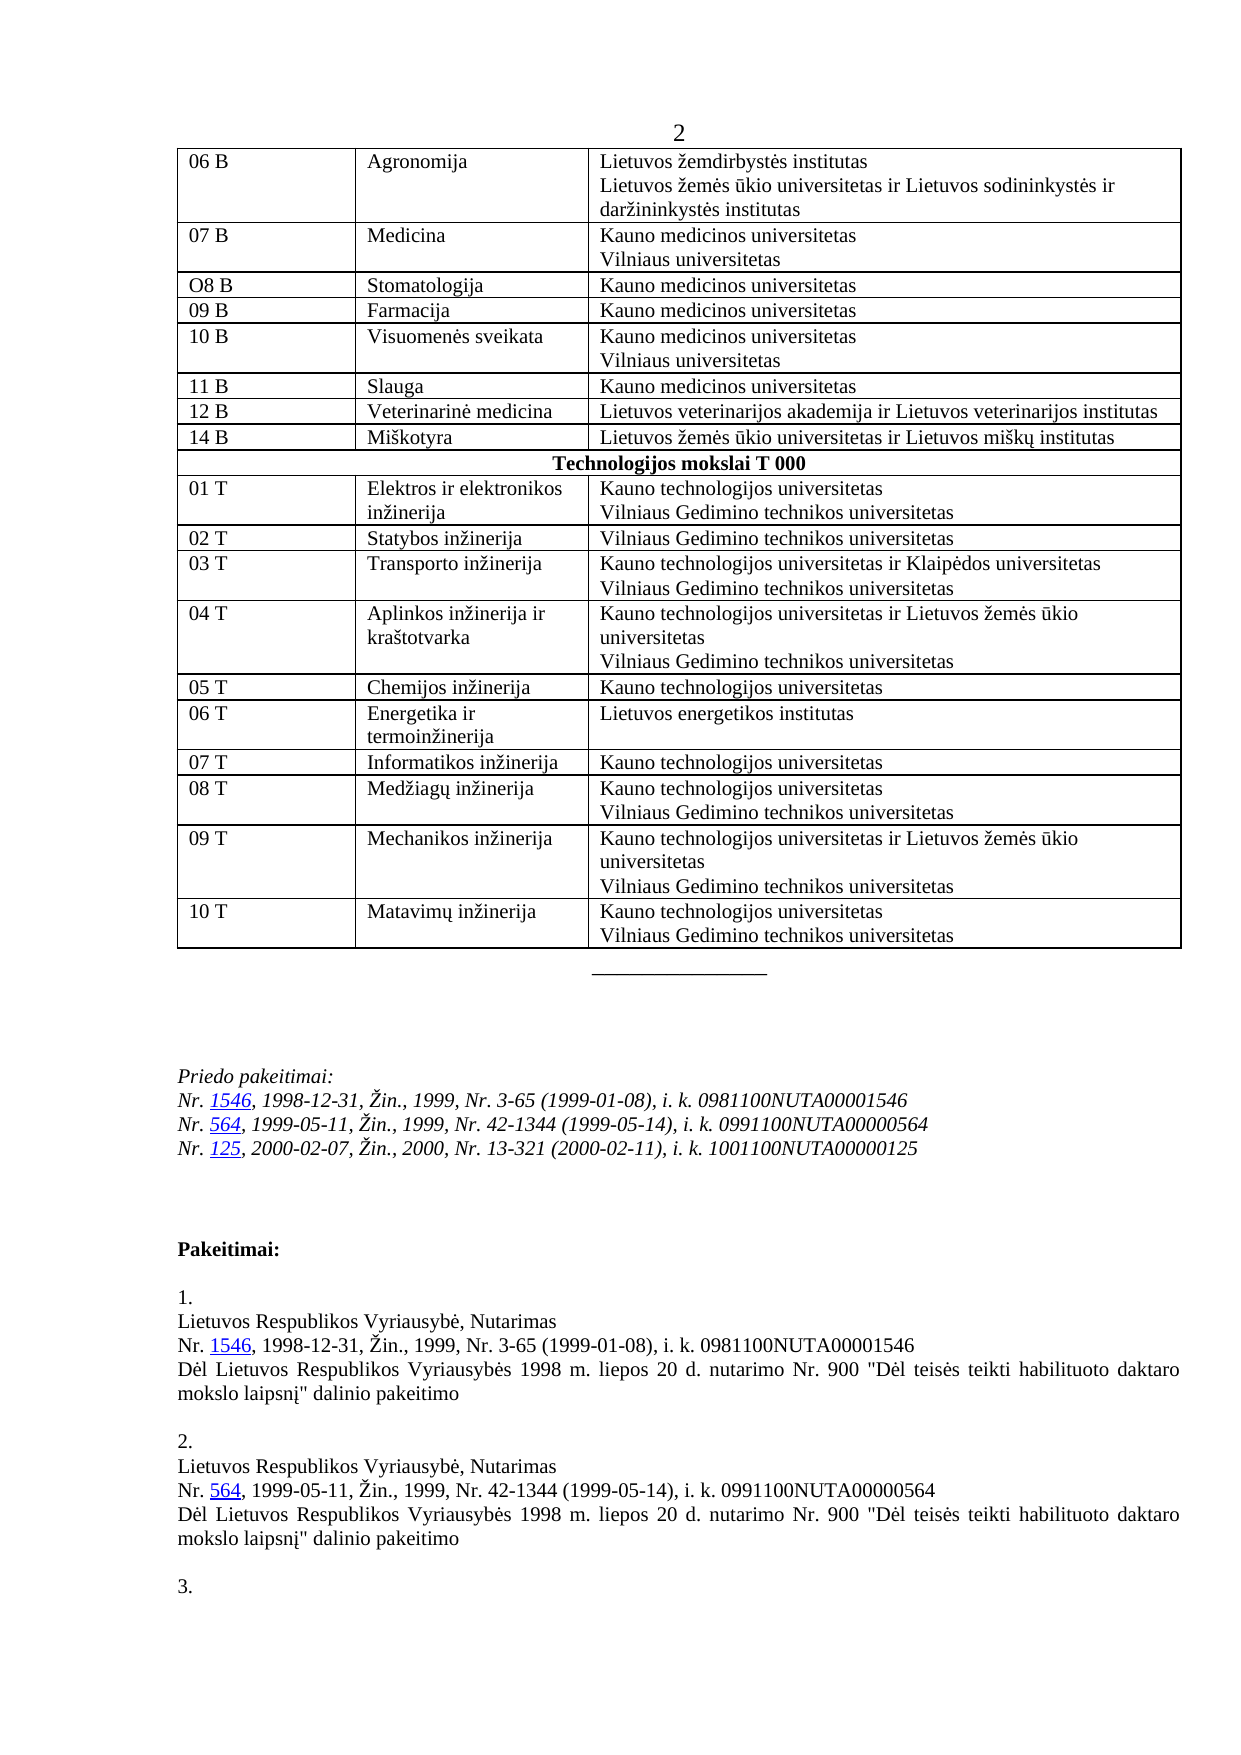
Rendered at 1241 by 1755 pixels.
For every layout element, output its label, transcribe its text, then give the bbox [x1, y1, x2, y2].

table_cell Slauga [356, 374, 588, 398]
table_cell Medicina [356, 223, 588, 271]
table_cell 07 T [178, 750, 355, 774]
text 1. [177, 1285, 1181, 1309]
table_cell Kauno technologijos universitetas Vilniaus Gedimino technikos universitetas [589, 476, 1180, 524]
table_cell Veterinarinė medicina [356, 399, 588, 423]
table_cell 07 B [178, 223, 355, 271]
table_cell Chemijos inžinerija [356, 675, 588, 699]
table_cell Kauno technologijos universitetas ir Klaipėdos universitetas Vilniaus Gedimino technikos universitetas [589, 551, 1180, 599]
table_cell Agronomija [356, 149, 588, 221]
table_cell Transporto inžinerija [356, 551, 588, 599]
text 3. [177, 1574, 1181, 1598]
table_cell 11 B [178, 374, 355, 398]
table_cell Kauno medicinos universitetas [589, 374, 1180, 398]
table_cell Miškotyra [356, 425, 588, 449]
text Dėl Lietuvos Respublikos Vyriausybės 1998 m. liepos 20 d. nutarimo Nr. 900 "Dėl teisės teikti habilituoto daktaro mokslo laipsnį" dalinio pakeitimo [177, 1502, 1181, 1550]
table_cell Energetika ir termoinžinerija [356, 701, 588, 748]
table_cell Lietuvos žemdirbystės institutas Lietuvos žemės ūkio universitetas ir Lietuvos sodininkystės ir daržininkystės institutas [589, 149, 1180, 221]
table_cell Statybos inžinerija [356, 526, 588, 550]
table_cell Kauno technologijos universitetas ir Lietuvos žemės ūkio universitetas Vilniaus Gedimino technikos universitetas [589, 601, 1180, 673]
table_cell Stomatologija [356, 273, 588, 297]
table_cell 09 T [178, 826, 355, 898]
table_cell 08 T [178, 776, 355, 824]
table_cell Kauno medicinos universitetas [589, 273, 1180, 297]
text Dėl Lietuvos Respublikos Vyriausybės 1998 m. liepos 20 d. nutarimo Nr. 900 "Dėl teisės teikti habilituoto daktaro mokslo laipsnį" dalinio pakeitimo [177, 1357, 1181, 1405]
table_cell Visuomenės sveikata [356, 324, 588, 372]
table_cell Informatikos inžinerija [356, 750, 588, 774]
text Pakeitimai: [177, 1237, 1181, 1261]
table_cell 06 T [178, 701, 355, 748]
table_cell 10 B [178, 324, 355, 372]
table_cell O8 B [178, 273, 355, 297]
text Nr. 1546, 1998-12-31, Žin., 1999, Nr. 3-65 (1999-01-08), i. k. 0981100NUTA00001546 [177, 1088, 1181, 1112]
table_cell Lietuvos veterinarijos akademija ir Lietuvos veterinarijos institutas [589, 399, 1180, 423]
table_cell Farmacija [356, 298, 588, 322]
table_cell 12 B [178, 399, 355, 423]
table_cell Kauno medicinos universitetas Vilniaus universitetas [589, 324, 1180, 372]
text ______________ [177, 949, 1181, 978]
table_cell Elektros ir elektronikos inžinerija [356, 476, 588, 524]
table_cell Kauno technologijos universitetas [589, 675, 1180, 699]
table_cell Matavimų inžinerija [356, 899, 588, 947]
text Lietuvos Respublikos Vyriausybė, Nutarimas [177, 1309, 1181, 1333]
text Nr. 125, 2000-02-07, Žin., 2000, Nr. 13-321 (2000-02-11), i. k. 1001100NUTA00000125 [177, 1136, 1181, 1160]
table_cell Medžiagų inžinerija [356, 776, 588, 824]
table_cell 01 T [178, 476, 355, 524]
table_cell 09 B [178, 298, 355, 322]
table_cell Kauno technologijos universitetas Vilniaus Gedimino technikos universitetas [589, 899, 1180, 947]
table_cell Kauno medicinos universitetas [589, 298, 1180, 322]
table_cell Lietuvos energetikos institutas [589, 701, 1180, 748]
text Nr. 564, 1999-05-11, Žin., 1999, Nr. 42-1344 (1999-05-14), i. k. 0991100NUTA00000564 [177, 1112, 1181, 1136]
table_cell Mechanikos inžinerija [356, 826, 588, 898]
table_cell 05 T [178, 675, 355, 699]
table_cell 10 T [178, 899, 355, 947]
text Nr. 564, 1999-05-11, Žin., 1999, Nr. 42-1344 (1999-05-14), i. k. 0991100NUTA00000564 [177, 1478, 1181, 1502]
text Priedo pakeitimai: [177, 1064, 1181, 1088]
text 2. [177, 1429, 1181, 1453]
table_cell 06 B [178, 149, 355, 221]
table_cell Lietuvos žemės ūkio universitetas ir Lietuvos miškų institutas [589, 425, 1180, 449]
table_cell 14 B [178, 425, 355, 449]
table_cell Kauno technologijos universitetas Vilniaus Gedimino technikos universitetas [589, 776, 1180, 824]
table_cell Technologijos mokslai T 000 [178, 451, 1180, 474]
table_cell Kauno technologijos universitetas [589, 750, 1180, 774]
table_cell 02 T [178, 526, 355, 550]
table_cell 04 T [178, 601, 355, 673]
table_cell Vilniaus Gedimino technikos universitetas [589, 526, 1180, 550]
table_cell 03 T [178, 551, 355, 599]
table_cell Kauno medicinos universitetas Vilniaus universitetas [589, 223, 1180, 271]
text Nr. 1546, 1998-12-31, Žin., 1999, Nr. 3-65 (1999-01-08), i. k. 0981100NUTA00001546 [177, 1333, 1181, 1357]
table_cell Aplinkos inžinerija ir kraštotvarka [356, 601, 588, 673]
text Lietuvos Respublikos Vyriausybė, Nutarimas [177, 1453, 1181, 1478]
table_cell Kauno technologijos universitetas ir Lietuvos žemės ūkio universitetas Vilniaus Gedimino technikos universitetas [589, 826, 1180, 898]
